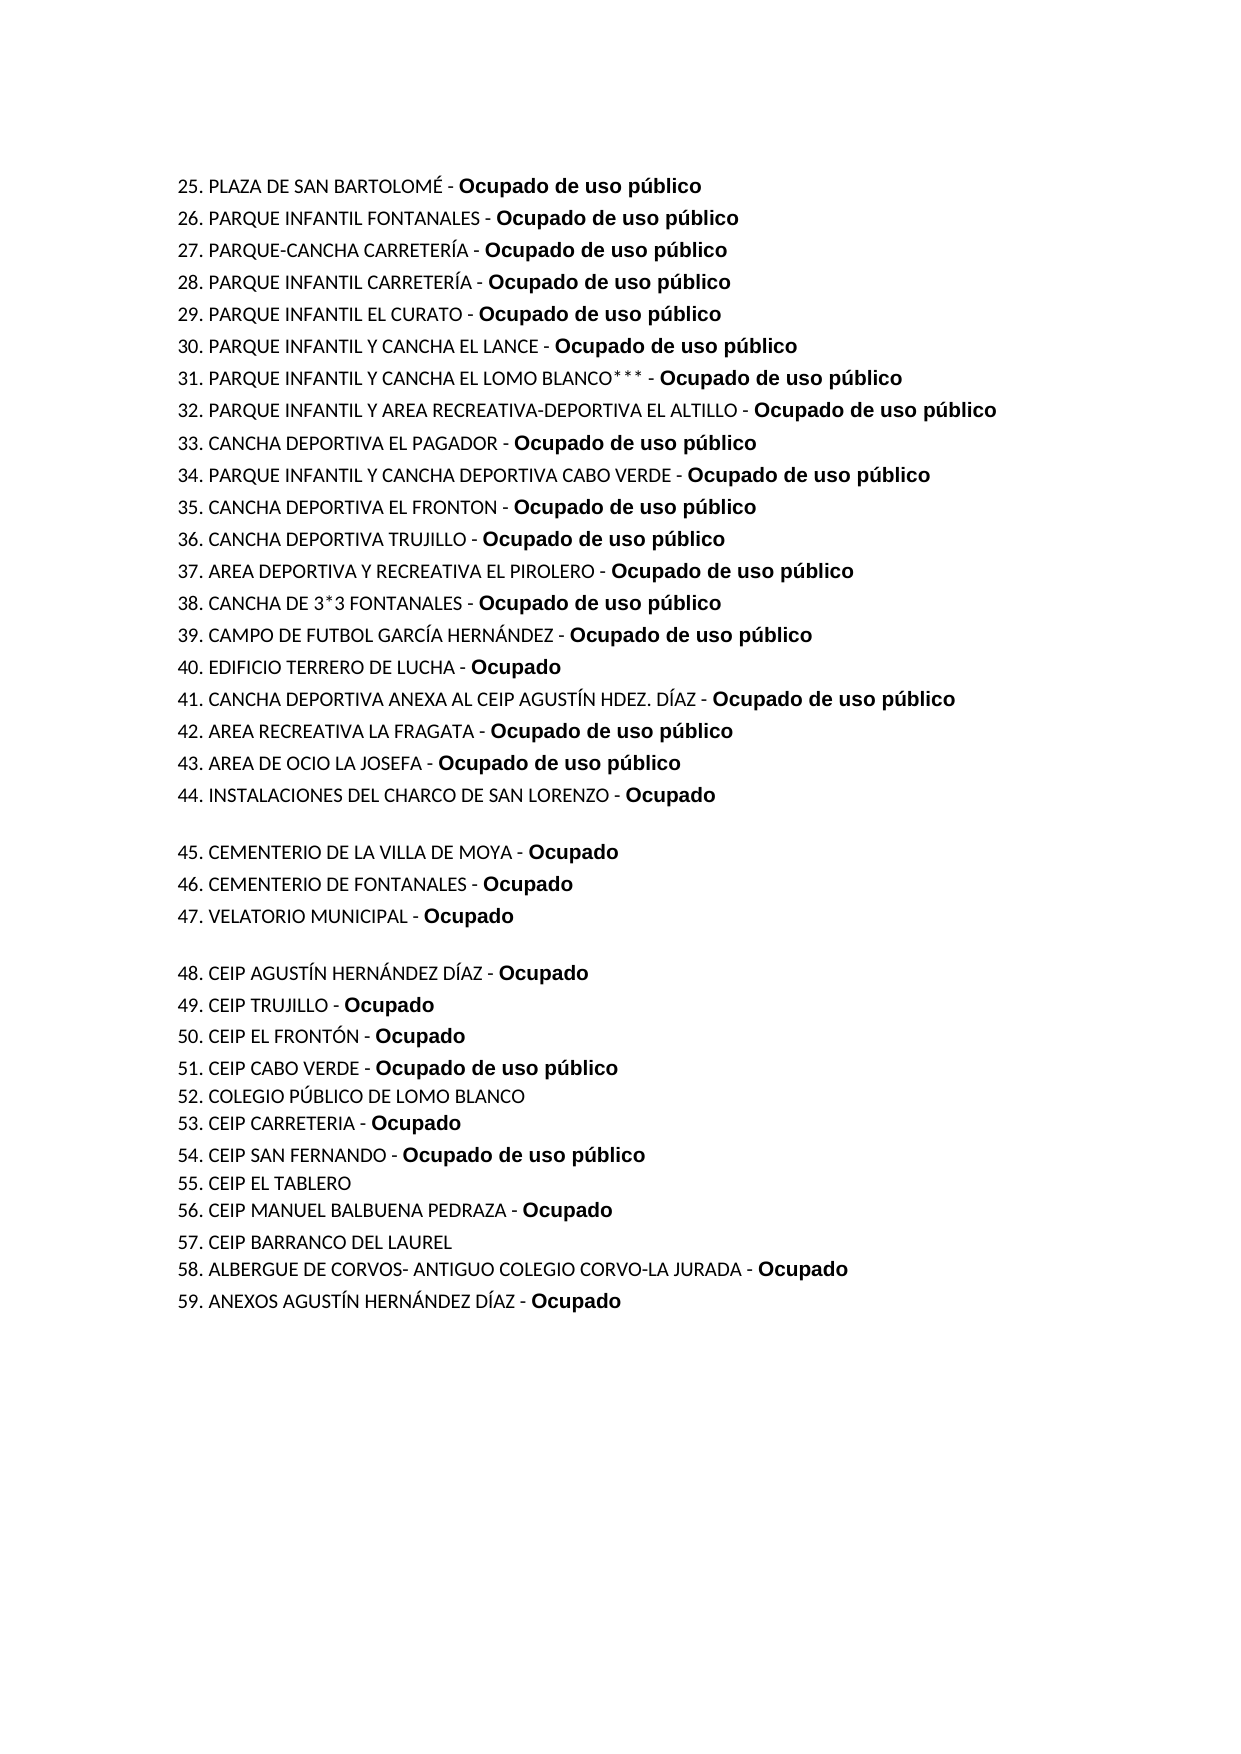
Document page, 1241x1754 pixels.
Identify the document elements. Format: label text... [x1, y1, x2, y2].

text 36. CANCHA DEPORTIVA TRUJILLO - Ocupado de uso público [177, 526, 1063, 551]
text 54. CEIP SAN FERNANDO - Ocupado de uso público [177, 1142, 1063, 1168]
text 57. CEIP BARRANCO DEL LAUREL [177, 1229, 1063, 1254]
text 28. PARQUE INFANTIL CARRETERÍA - Ocupado de uso público [177, 269, 1063, 295]
text 47. VELATORIO MUNICIPAL - Ocupado [177, 903, 1063, 928]
text 31. PARQUE INFANTIL Y CANCHA EL LOMO BLANCO*** - Ocupado de uso público [177, 366, 1063, 391]
text 52. COLEGIO PÚBLICO DE LOMO BLANCO [177, 1083, 1063, 1108]
text 39. CAMPO DE FUTBOL GARCÍA HERNÁNDEZ - Ocupado de uso público [177, 622, 1063, 648]
text 49. CEIP TRUJILLO - Ocupado [177, 992, 1063, 1017]
text 56. CEIP MANUEL BALBUENA PEDRAZA - Ocupado [177, 1197, 1063, 1223]
text 55. CEIP EL TABLERO [177, 1170, 1063, 1195]
text 59. ANEXOS AGUSTÍN HERNÁNDEZ DÍAZ - Ocupado [177, 1288, 1063, 1314]
text 41. CANCHA DEPORTIVA ANEXA AL CEIP AGUSTÍN HDEZ. DÍAZ - Ocupado de uso público [177, 686, 1063, 711]
text 29. PARQUE INFANTIL EL CURATO - Ocupado de uso público [177, 301, 1063, 327]
text 25. PLAZA DE SAN BARTOLOMÉ - Ocupado de uso público [177, 173, 1063, 198]
text 37. AREA DEPORTIVA Y RECREATIVA EL PIROLERO - Ocupado de uso público [177, 558, 1063, 583]
text 42. AREA RECREATIVA LA FRAGATA - Ocupado de uso público [177, 718, 1063, 743]
text 27. PARQUE-CANCHA CARRETERÍA - Ocupado de uso público [177, 237, 1063, 263]
text 45. CEMENTERIO DE LA VILLA DE MOYA - Ocupado [177, 839, 1063, 865]
text 44. INSTALACIONES DEL CHARCO DE SAN LORENZO - Ocupado [177, 782, 1063, 808]
text 53. CEIP CARRETERIA - Ocupado [177, 1111, 1063, 1136]
text 33. CANCHA DEPORTIVA EL PAGADOR - Ocupado de uso público [177, 430, 1063, 455]
text 58. ALBERGUE DE CORVOS- ANTIGUO COLEGIO CORVO-LA JURADA - Ocupado [177, 1257, 1063, 1282]
text 38. CANCHA DE 3*3 FONTANALES - Ocupado de uso público [177, 590, 1063, 616]
text 32. PARQUE INFANTIL Y AREA RECREATIVA-DEPORTIVA EL ALTILLO - Ocupado de uso público [177, 398, 1063, 423]
text 46. CEMENTERIO DE FONTANALES - Ocupado [177, 871, 1063, 897]
text 35. CANCHA DEPORTIVA EL FRONTON - Ocupado de uso público [177, 494, 1063, 519]
text 30. PARQUE INFANTIL Y CANCHA EL LANCE - Ocupado de uso público [177, 333, 1063, 359]
text 34. PARQUE INFANTIL Y CANCHA DEPORTIVA CABO VERDE - Ocupado de uso público [177, 462, 1063, 487]
text 50. CEIP EL FRONTÓN - Ocupado [177, 1024, 1063, 1049]
text 43. AREA DE OCIO LA JOSEFA - Ocupado de uso público [177, 750, 1063, 776]
text 51. CEIP CABO VERDE - Ocupado de uso público [177, 1056, 1063, 1081]
text 26. PARQUE INFANTIL FONTANALES - Ocupado de uso público [177, 205, 1063, 231]
text 48. CEIP AGUSTÍN HERNÁNDEZ DÍAZ - Ocupado [177, 960, 1063, 986]
text 40. EDIFICIO TERRERO DE LUCHA - Ocupado [177, 654, 1063, 680]
